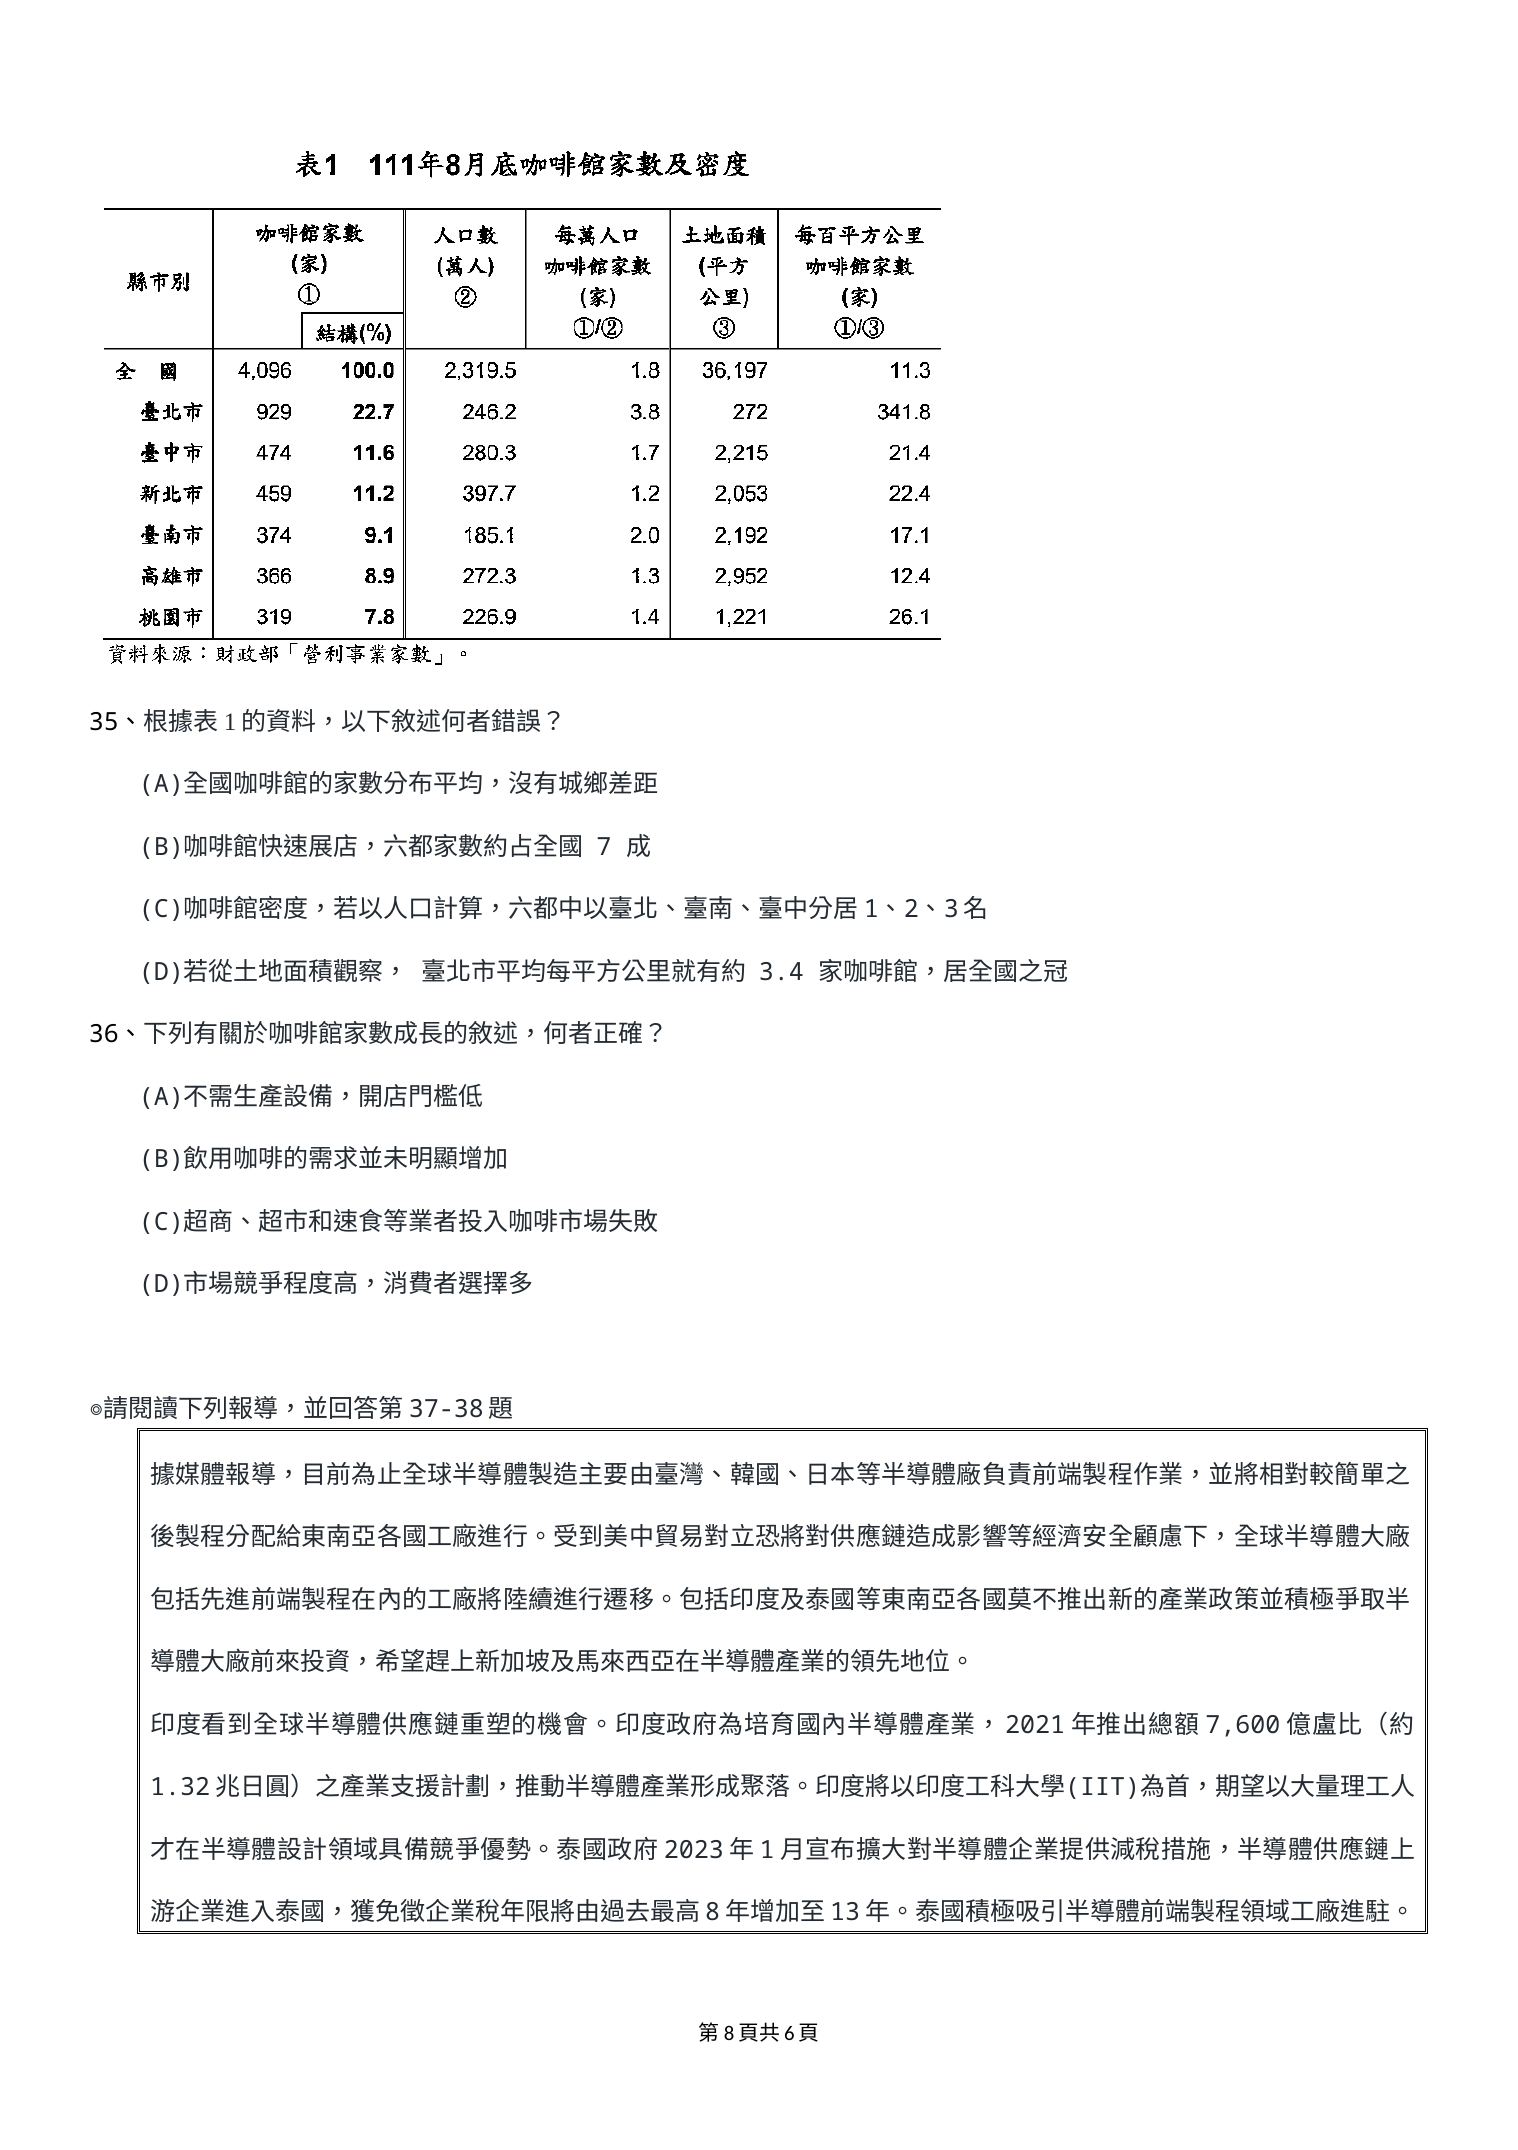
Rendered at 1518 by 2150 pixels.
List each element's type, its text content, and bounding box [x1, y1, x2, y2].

text (A)全國咖啡館的家數分布平均，沒有城鄉差距 [139, 740, 1429, 802]
text (B)咖啡館快速展店，六都家數約占全國 7 成 [139, 802, 1429, 865]
text (C)咖啡館密度，若以人口計算，六都中以臺北、臺南、臺中分居1、2、3名 [139, 865, 1429, 927]
table_header 據媒體報導，目前為止全球半導體製造主要由臺灣、韓國、日本等半導體廠負責前端製程作業，並將相對較簡單之後製程分配給東南亞各國工廠進行。受到美中貿易對立恐將對供應鏈造成影響等經濟安全顧慮下，全球半導體大廠包括先進前端製程在內的工廠將陸續進行遷移。包括印度及泰國等東南亞各國莫不推出新的產業政策並積極爭取半導體大廠前來投資，希望趕上新加坡及馬來西亞在半導體產業的領先地位。 印度看到全球半導體供應鏈重塑的機會。印度政府為培育國內半導體產業，2021年推出總額7,600億盧比（約1.32兆日圓）之產業支援計劃，推動半導體產業形成聚落。印度將以印度工科大學(IIT)為首，期望以大量理工人才在半導體設計領域具備競爭優勢。泰國政府2023年1月宣布擴大對半導體企業提供減稅措施，半導體供應鏈上游企業進入泰國，獲免徵企業稅年限將由過去最高8年增加至13年。泰國積極吸引半導體前端製程領域工廠進駐。 [140, 1431, 1425, 1931]
text ◎請閱讀下列報導，並回答第37-38題 [89, 1365, 1429, 1427]
text (D)市場競爭程度高，消費者選擇多 [139, 1240, 1429, 1302]
text 36、下列有關於咖啡館家數成長的敘述，何者正確？ [89, 990, 1429, 1052]
text 35、根據表1的資料，以下敘述何者錯誤？ [89, 677, 1429, 740]
text (C)超商、超市和速食等業者投入咖啡市場失敗 [139, 1177, 1429, 1240]
text (D)若從土地面積觀察， 臺北市平均每平方公里就有約 3.4 家咖啡館，居全國之冠 [89, 927, 1429, 990]
text (B)飲用咖啡的需求並未明顯增加 [139, 1115, 1429, 1177]
text (A)不需生產設備，開店門檻低 [139, 1052, 1429, 1115]
